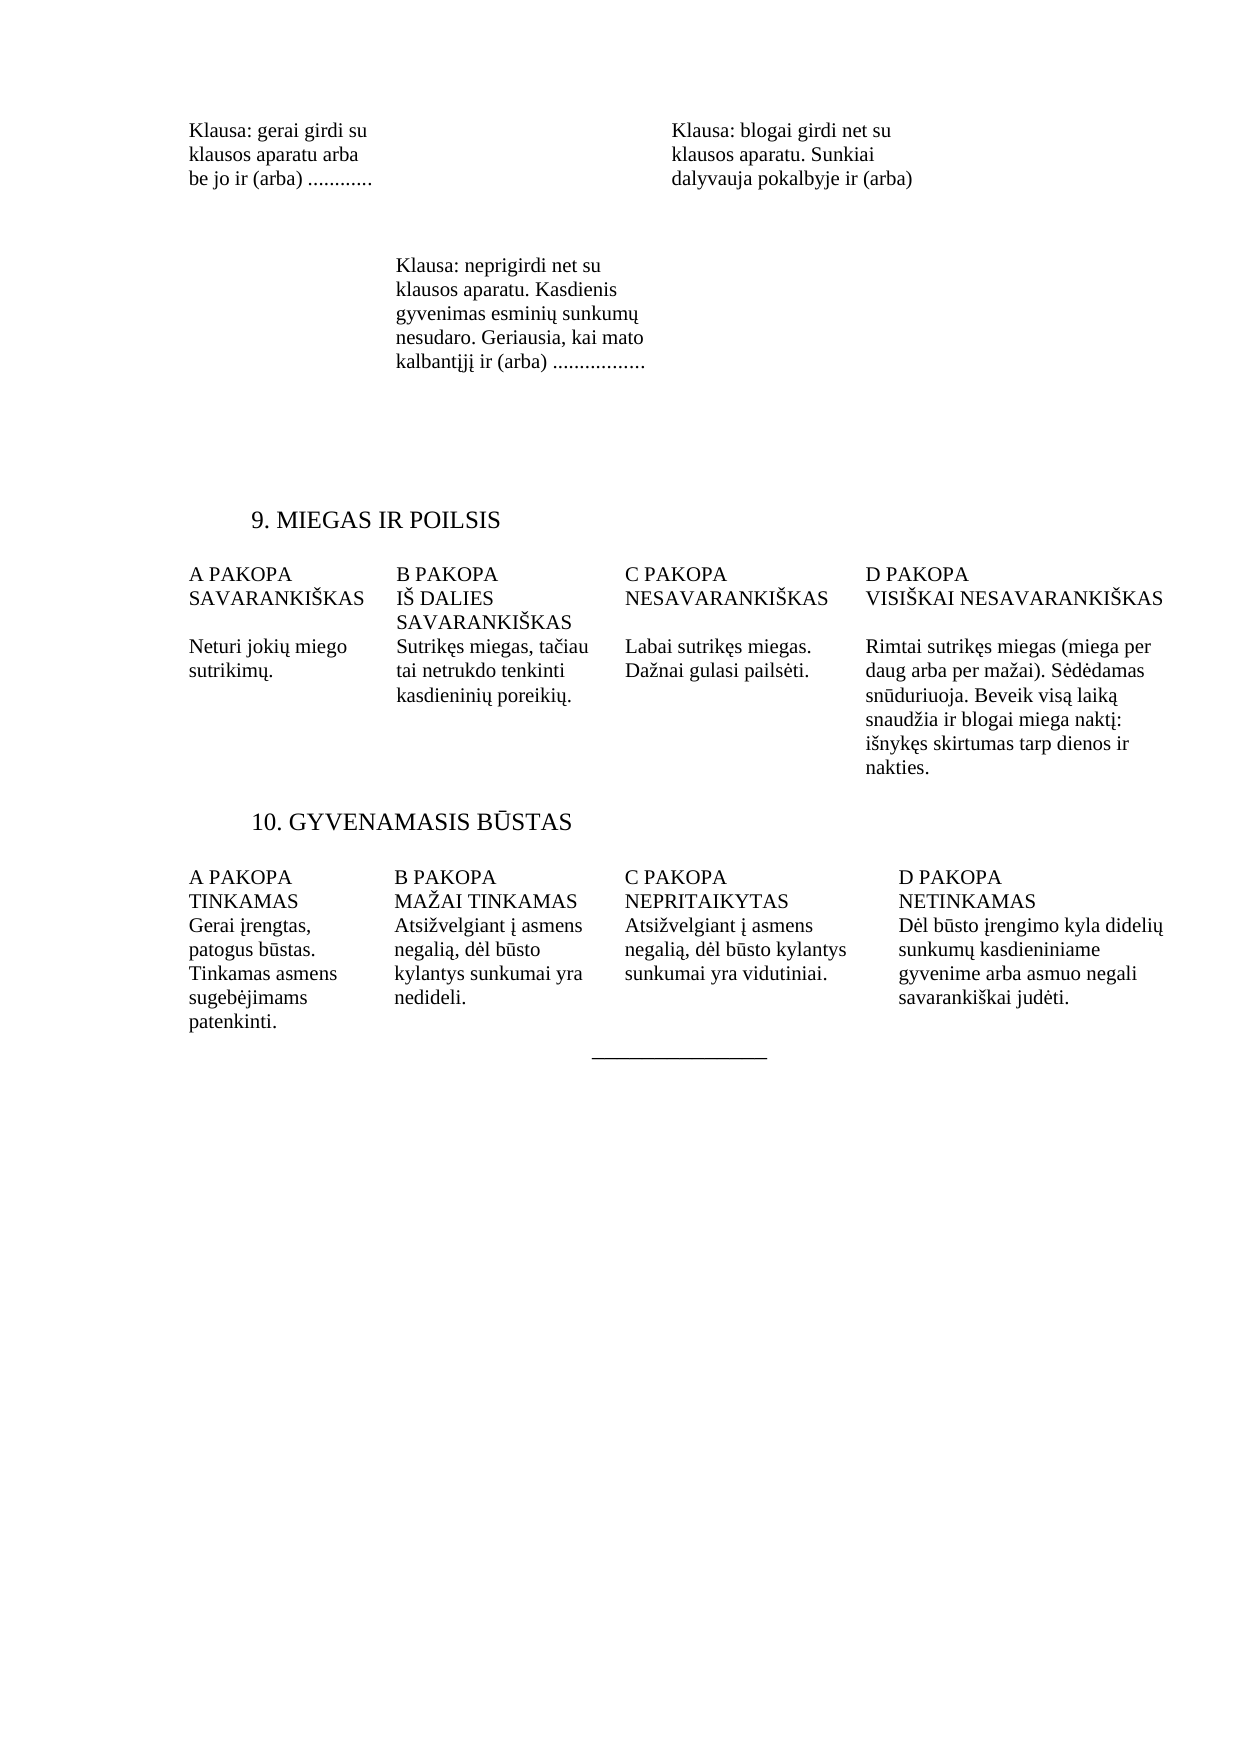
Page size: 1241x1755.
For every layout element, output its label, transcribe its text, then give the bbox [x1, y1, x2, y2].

table_cell [384, 118, 660, 252]
text 10. GYVENAMASIS BŪSTAS [177, 807, 1181, 836]
table_cell Rimtai sutrikęs miegas (miega per daug arba per mažai). Sėdėdamas snūduriuoja. Beveik visą laiką snaudžia ir blogai miega naktį: išnykęs skirtumas tarp dienos ir nakties. [854, 634, 1181, 779]
table_cell Sutrikęs miegas, tačiau tai netrukdo tenkinti kasdieninių poreikių. [385, 634, 614, 779]
table_cell Atsižvelgiant į asmens negalią, dėl būsto kylantys sunkumai yra vidutiniai. [613, 913, 887, 1033]
table_header B PAKOPA IŠ DALIES SAVARANKIŠKAS [385, 562, 614, 634]
table_cell Dėl būsto įrengimo kyla didelių sunkumų kasdieniniame gyvenime arba asmuo negali savarankiškai judėti. [887, 913, 1181, 1033]
table_cell Neturi jokių miego sutrikimų. [177, 634, 385, 779]
table_cell Atsižvelgiant į asmens negalią, dėl būsto kylantys sunkumai yra nedideli. [383, 913, 613, 1033]
table_cell Klausa: blogai girdi net su klausos aparatu. Sunkiai dalyvauja pokalbyje ir (arba) [660, 118, 932, 476]
table_header C PAKOPA NESAVARANKIŠKAS [614, 562, 854, 634]
table_header D PAKOPA VISIŠKAI NESAVARANKIŠKAS [854, 562, 1181, 634]
table_cell Klausa: neprigirdi net su klausos aparatu. Kasdienis gyvenimas esminių sunkumų nesudaro. Geriausia, kai mato kalbantįjį ir (arba) [384, 253, 660, 476]
table_header C PAKOPA NEPRITAIKYTAS [613, 865, 887, 913]
text 9. MIEGAS IR POILSIS [177, 505, 1181, 533]
table_cell Labai sutrikęs miegas. Dažnai gulasi pailsėti. [614, 634, 854, 779]
table_header A PAKOPA SAVARANKIŠKAS [177, 562, 385, 634]
table_cell [932, 118, 1204, 476]
table_header D PAKOPA NETINKAMAS [887, 865, 1181, 913]
table_cell Gerai įrengtas, patogus būstas. Tinkamas asmens sugebėjimams patenkinti. [177, 913, 383, 1033]
table_header A PAKOPA TINKAMAS [177, 865, 383, 913]
table_cell Klausa: gerai girdi su klausos aparatu arba be jo ir (arba) [177, 118, 384, 476]
text ______________ [177, 1033, 1181, 1062]
table_header B PAKOPA MAŽAI TINKAMAS [383, 865, 613, 913]
